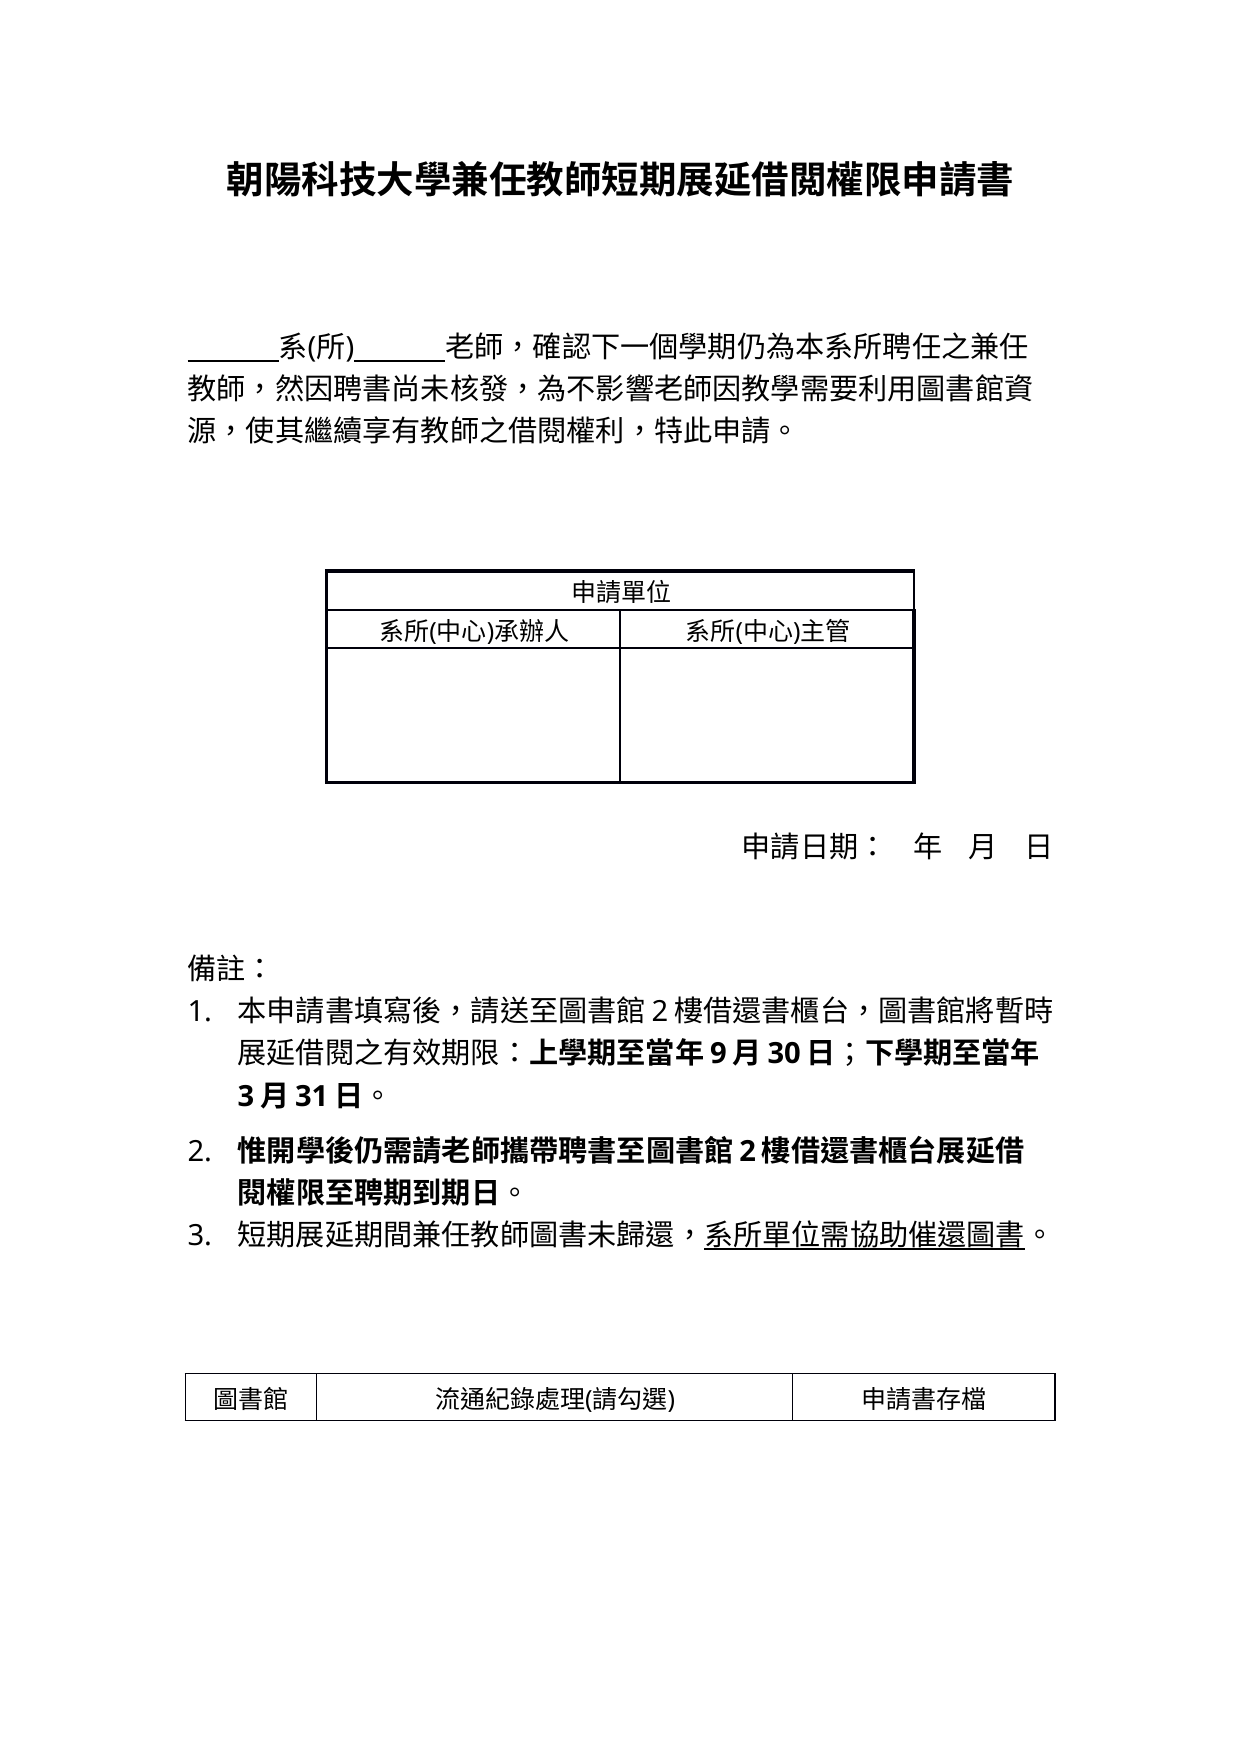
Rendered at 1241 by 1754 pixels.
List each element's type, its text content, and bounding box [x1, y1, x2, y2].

table_cell [621, 649, 912, 781]
text 系(所) 老師，確認下一個學期仍為本系所聘任之兼任教師，然因聘書尚未核發，為不影響老師因教學需要利用圖書館資源，使其繼續享有教師之借閱權利，特此申請。 [187, 323, 1053, 450]
table_cell 系所(中心)主管 [621, 611, 912, 647]
table_cell 系所(中心)承辦人 [328, 611, 619, 647]
text 備註： [187, 945, 1053, 987]
table_header 圖書館 [186, 1374, 316, 1420]
table_header 申請單位 [328, 573, 913, 609]
list 短期展延期間兼任教師圖書未歸還，系所單位需協助催還圖書。 [187, 1212, 1053, 1254]
text 朝陽科技大學兼任教師短期展延借閲權限申請書 [187, 150, 1053, 204]
list 惟開學後仍需請老師攜帶聘書至圖書館2樓借還書櫃台展延借閱權限至聘期到期日。 [187, 1127, 1053, 1212]
table_header 申請書存檔 [793, 1374, 1054, 1420]
table_cell [328, 649, 619, 781]
text 申請日期： 年 月 日 [187, 823, 1053, 866]
table_header 流通紀錄處理(請勾選) [317, 1374, 792, 1420]
list 本申請書填寫後，請送至圖書館2樓借還書櫃台，圖書館將暫時展延借閱之有效期限：上學期至當年9月30日；下學期至當年3月31日。 [187, 987, 1053, 1115]
